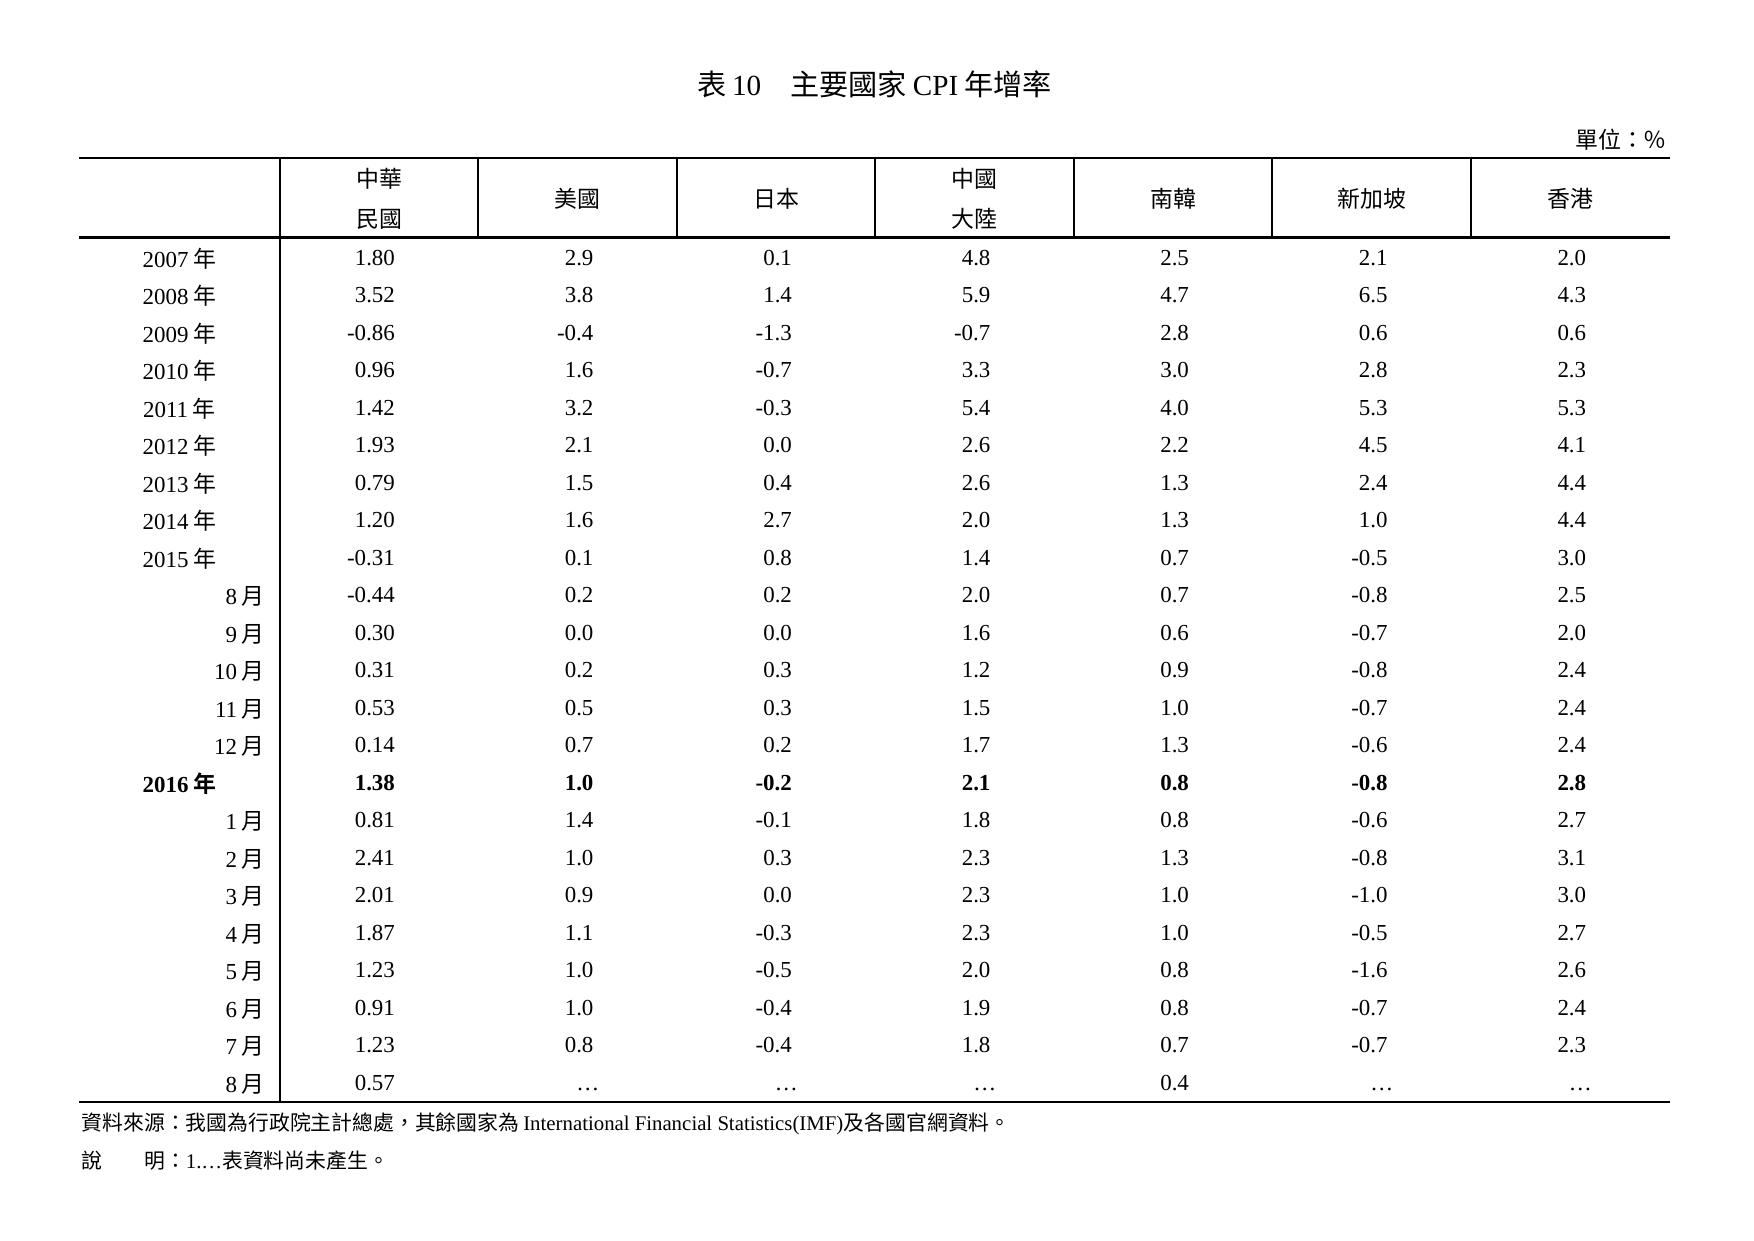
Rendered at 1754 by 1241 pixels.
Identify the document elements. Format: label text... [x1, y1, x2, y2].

table_cell 4.4 [1471, 501, 1669, 538]
table_cell 1.87 [281, 914, 478, 951]
table_cell 1.9 [875, 989, 1074, 1026]
table_cell -0.7 [1272, 989, 1471, 1026]
table_cell 0.79 [281, 464, 478, 501]
table_cell 1.3 [1074, 726, 1272, 763]
table_cell 2.41 [281, 839, 478, 876]
table_cell -0.4 [478, 314, 677, 351]
table_cell 10月 [79, 651, 279, 688]
table_cell 2009年 [79, 314, 279, 351]
table_cell 0.4 [677, 464, 875, 501]
table_cell 3.0 [1471, 539, 1669, 576]
table_cell 2.8 [1471, 764, 1669, 801]
table_cell … [875, 1064, 1074, 1101]
table_cell … [677, 1064, 875, 1101]
table_cell 4.7 [1074, 276, 1272, 313]
table_cell [79, 120, 1224, 157]
table_cell 1.0 [478, 839, 677, 876]
table_cell 1.6 [875, 614, 1074, 651]
table_cell 1.4 [677, 276, 875, 313]
table_cell 大陸 [876, 197, 1073, 236]
table_cell 5.9 [875, 276, 1074, 313]
table_header 表10 主要國家CPI年增率 [79, 45, 1669, 120]
table_cell 南韓 [1075, 159, 1271, 236]
table_cell -0.4 [677, 989, 875, 1026]
table_cell 4.1 [1471, 426, 1669, 463]
table_cell -1.0 [1272, 876, 1471, 913]
table_cell 1.0 [478, 764, 677, 801]
table_cell 0.1 [677, 239, 875, 276]
table_cell 5月 [79, 951, 279, 988]
table_cell 11月 [79, 689, 279, 726]
table_cell 0.0 [478, 614, 677, 651]
table_cell 0.8 [1074, 989, 1272, 1026]
table_cell 0.6 [1074, 614, 1272, 651]
table_cell 0.6 [1471, 314, 1669, 351]
table_cell 1.6 [478, 351, 677, 388]
table_cell 0.8 [478, 1026, 677, 1063]
table_cell 2.3 [875, 839, 1074, 876]
table_cell … [478, 1064, 677, 1101]
table_cell 3.8 [478, 276, 677, 313]
table_cell 0.2 [677, 576, 875, 613]
table_cell 1.7 [875, 726, 1074, 763]
table_cell 0.4 [1074, 1064, 1272, 1101]
table_cell 0.8 [1074, 951, 1272, 988]
table_cell -0.8 [1272, 764, 1471, 801]
table_cell 1.20 [281, 501, 478, 538]
table_cell 3.2 [478, 389, 677, 426]
table_cell 0.5 [478, 689, 677, 726]
table_cell 0.3 [677, 839, 875, 876]
table_cell 0.3 [677, 651, 875, 688]
table_cell 0.7 [1074, 1026, 1272, 1063]
table_cell -1.6 [1272, 951, 1471, 988]
table_cell 2.1 [875, 764, 1074, 801]
table_cell 1.4 [875, 539, 1074, 576]
table_cell 2010年 [79, 351, 279, 388]
table_cell 2.7 [677, 501, 875, 538]
table_cell 2.0 [1471, 614, 1669, 651]
table_cell 1.3 [1074, 839, 1272, 876]
table_cell 2.9 [478, 239, 677, 276]
table_cell 2012年 [79, 426, 279, 463]
table_cell 2.0 [875, 576, 1074, 613]
table_cell … [1471, 1064, 1669, 1101]
table_cell 1.42 [281, 389, 478, 426]
table_cell 2.0 [1471, 239, 1669, 276]
table_cell 3.0 [1471, 876, 1669, 913]
table_cell 3.3 [875, 351, 1074, 388]
table_cell 4.4 [1471, 464, 1669, 501]
table_cell 4.5 [1272, 426, 1471, 463]
table_cell 8月 [79, 1064, 279, 1101]
table_cell 0.0 [677, 614, 875, 651]
table_cell [1388, 120, 1438, 157]
table_cell 資料來源：我國為行政院主計總處，其餘國家為International Financial Statistics(IMF)及各國官網資料。 [79, 1103, 1669, 1141]
table_cell 2.6 [875, 464, 1074, 501]
table_cell 0.7 [478, 726, 677, 763]
table_cell 5.4 [875, 389, 1074, 426]
table_cell 民國 [281, 197, 477, 236]
table_cell 0.7 [1074, 539, 1272, 576]
table_cell 中國 [876, 159, 1073, 197]
table_cell -0.86 [281, 314, 478, 351]
table_cell -1.3 [677, 314, 875, 351]
table_cell [1299, 120, 1342, 157]
table_cell 0.8 [1074, 764, 1272, 801]
table_cell 1.0 [1272, 501, 1471, 538]
table_cell -0.2 [677, 764, 875, 801]
table_cell 香港 [1472, 159, 1669, 236]
table_cell -0.1 [677, 801, 875, 838]
table_cell 美國 [479, 159, 676, 236]
table_cell [79, 159, 279, 236]
table_cell 0.8 [677, 539, 875, 576]
table_cell [1342, 120, 1388, 157]
table_cell 3.0 [1074, 351, 1272, 388]
table_cell 5.3 [1471, 389, 1669, 426]
table_cell 2.0 [875, 951, 1074, 988]
table_cell 0.96 [281, 351, 478, 388]
table_cell 9月 [79, 614, 279, 651]
table_cell -0.8 [1272, 651, 1471, 688]
table_cell 2.6 [875, 426, 1074, 463]
table_cell 中華 [281, 159, 477, 197]
table_cell 6月 [79, 989, 279, 1026]
table_cell 4.3 [1471, 276, 1669, 313]
table_cell 0.14 [281, 726, 478, 763]
table_cell [1224, 120, 1299, 157]
table_cell 0.2 [478, 576, 677, 613]
table_cell 2013年 [79, 464, 279, 501]
table_cell 6.5 [1272, 276, 1471, 313]
table_cell -0.7 [677, 351, 875, 388]
table_cell 4.8 [875, 239, 1074, 276]
table_cell 1.5 [478, 464, 677, 501]
table_cell -0.3 [677, 389, 875, 426]
table_cell -0.7 [1272, 689, 1471, 726]
table_cell 2.4 [1471, 726, 1669, 763]
table_cell 0.0 [677, 876, 875, 913]
table_cell 0.91 [281, 989, 478, 1026]
table_cell 4月 [79, 914, 279, 951]
table_cell 2.7 [1471, 914, 1669, 951]
table_cell 1.5 [875, 689, 1074, 726]
table_cell 0.0 [677, 426, 875, 463]
table_cell 1.1 [478, 914, 677, 951]
table_cell 0.1 [478, 539, 677, 576]
table_cell 0.30 [281, 614, 478, 651]
table_cell 單位：％ [1438, 120, 1669, 157]
table_cell 2008年 [79, 276, 279, 313]
table_cell 0.6 [1272, 314, 1471, 351]
table_cell 1.93 [281, 426, 478, 463]
table_cell -0.7 [1272, 1026, 1471, 1063]
table_cell 1.0 [478, 951, 677, 988]
table_cell 1月 [79, 801, 279, 838]
table_cell 1.0 [1074, 914, 1272, 951]
table_cell -0.7 [875, 314, 1074, 351]
table_cell 2.0 [875, 501, 1074, 538]
table_cell 新加坡 [1273, 159, 1470, 236]
table_cell -0.4 [677, 1026, 875, 1063]
table_cell 1.6 [478, 501, 677, 538]
table_cell 日本 [678, 159, 874, 236]
table_cell -0.31 [281, 539, 478, 576]
table_cell 2.2 [1074, 426, 1272, 463]
table_cell -0.5 [1272, 914, 1471, 951]
table_cell 2.1 [478, 426, 677, 463]
table_cell 1.3 [1074, 464, 1272, 501]
table_cell -0.7 [1272, 614, 1471, 651]
table_cell 1.2 [875, 651, 1074, 688]
table_cell -0.6 [1272, 726, 1471, 763]
table_cell 1.0 [1074, 876, 1272, 913]
table_cell 3月 [79, 876, 279, 913]
table_cell 1.0 [478, 989, 677, 1026]
table_cell 2.8 [1074, 314, 1272, 351]
table_cell 1.8 [875, 801, 1074, 838]
table_cell 2007年 [79, 239, 279, 276]
table_cell 2016年 [79, 764, 279, 801]
table_cell 2.4 [1471, 989, 1669, 1026]
table_cell 2.8 [1272, 351, 1471, 388]
table_cell 2014年 [79, 501, 279, 538]
table_cell 2月 [79, 839, 279, 876]
table_cell 2.7 [1471, 801, 1669, 838]
table_cell 2011年 [79, 389, 279, 426]
table_cell 2.4 [1471, 651, 1669, 688]
table_cell 3.52 [281, 276, 478, 313]
table_cell 1.23 [281, 951, 478, 988]
table_cell -0.44 [281, 576, 478, 613]
table_cell 2.1 [1272, 239, 1471, 276]
table_cell 4.0 [1074, 389, 1272, 426]
table_cell 1.80 [281, 239, 478, 276]
table_cell 2015年 [79, 539, 279, 576]
table_cell 2.3 [1471, 1026, 1669, 1063]
table_cell 2.3 [875, 876, 1074, 913]
table_cell 1.0 [1074, 689, 1272, 726]
table_cell 8月 [79, 576, 279, 613]
table_cell 2.3 [875, 914, 1074, 951]
table_cell 0.8 [1074, 801, 1272, 838]
table_cell -0.8 [1272, 839, 1471, 876]
table_cell 0.81 [281, 801, 478, 838]
table_cell 1.8 [875, 1026, 1074, 1063]
table_cell 0.9 [1074, 651, 1272, 688]
table_cell 0.57 [281, 1064, 478, 1101]
table_cell 2.5 [1471, 576, 1669, 613]
table_cell 0.7 [1074, 576, 1272, 613]
table_cell 1.3 [1074, 501, 1272, 538]
table_cell 2.01 [281, 876, 478, 913]
table_cell 3.1 [1471, 839, 1669, 876]
table_cell 12月 [79, 726, 279, 763]
table_cell -0.5 [1272, 539, 1471, 576]
table_cell 說 明：1.…表資料尚未產生。 [79, 1141, 1669, 1178]
table_cell 2.4 [1272, 464, 1471, 501]
table_cell 0.2 [677, 726, 875, 763]
table_cell -0.8 [1272, 576, 1471, 613]
table_cell -0.3 [677, 914, 875, 951]
table_cell 1.23 [281, 1026, 478, 1063]
table_cell -0.5 [677, 951, 875, 988]
table_cell -0.6 [1272, 801, 1471, 838]
table_cell 0.53 [281, 689, 478, 726]
table_cell 2.6 [1471, 951, 1669, 988]
table_cell 1.4 [478, 801, 677, 838]
table_cell 0.9 [478, 876, 677, 913]
table_cell 0.31 [281, 651, 478, 688]
table_cell 2.5 [1074, 239, 1272, 276]
table_cell 1.38 [281, 764, 478, 801]
table_cell 0.2 [478, 651, 677, 688]
table_cell 7月 [79, 1026, 279, 1063]
table_cell 5.3 [1272, 389, 1471, 426]
table_cell … [1272, 1064, 1471, 1101]
table_cell 0.3 [677, 689, 875, 726]
table_cell 2.4 [1471, 689, 1669, 726]
table_cell 2.3 [1471, 351, 1669, 388]
